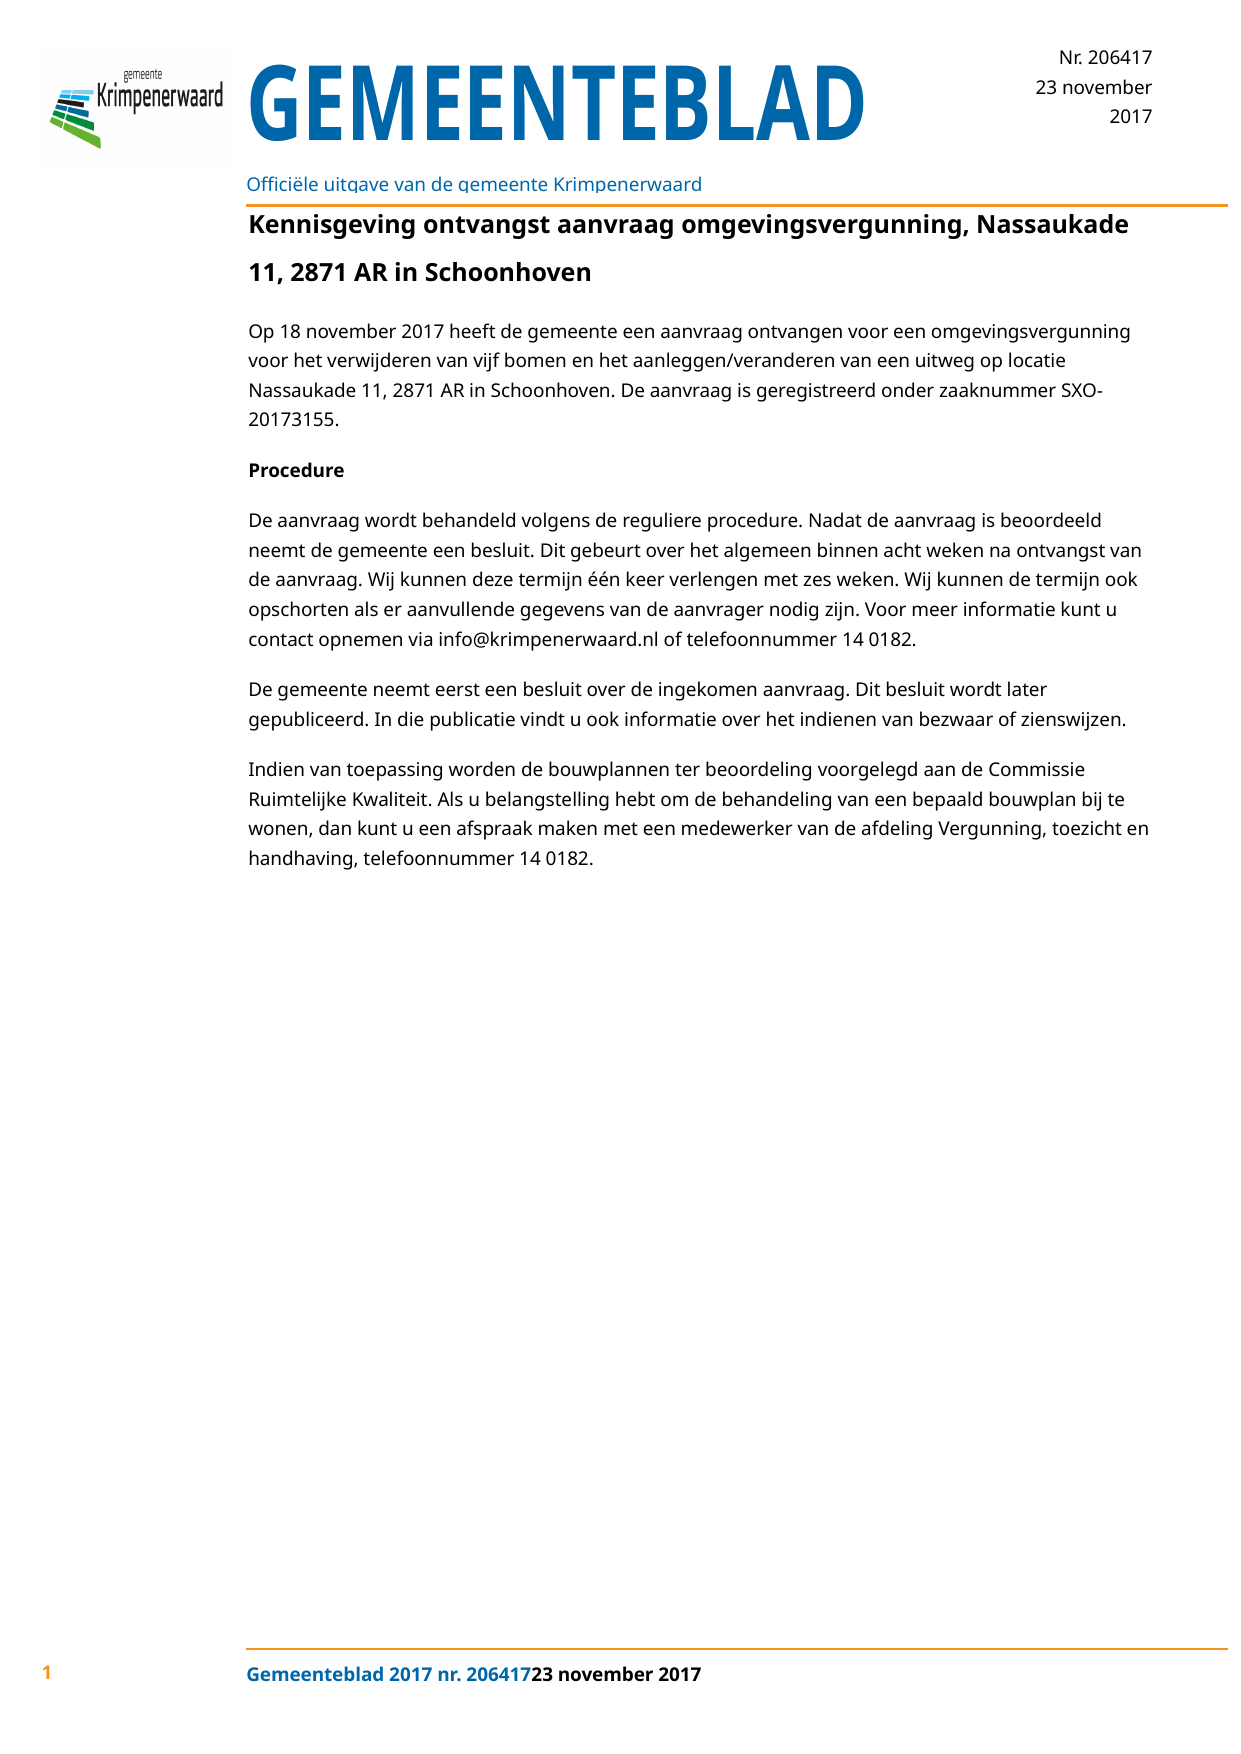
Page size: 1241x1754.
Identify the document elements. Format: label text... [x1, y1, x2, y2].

text Op 18 november 2017 heeft de gemeente een aanvraag ontvangen voor een omgevingsvergunning voor het verwijderen van vijf bomen en het aanleggen/veranderen van een uitweg op locatie Nassaukade 11, 2871 AR in Schoonhoven. De aanvraag is geregistreerd onder zaaknummer SXO-20173155. [248, 318, 1152, 432]
text Kennisgeving ontvangst aanvraag omgevingsvergunning, Nassaukade 11, 2871 AR in Schoonhoven [248, 207, 1152, 288]
picture [41, 47, 231, 172]
text Indien van toepassing worden de bouwplannen ter beoordeling voorgelegd aan de Commissie Ruimtelijke Kwaliteit. Als u belangstelling hebt om de behandeling van een bepaald bouwplan bij te wonen, dan kunt u een afspraak maken met een medewerker van de afdeling Vergunning, toezicht en handhaving, telefoonnummer 14 0182. [248, 756, 1152, 871]
text Procedure [248, 457, 1152, 483]
text De gemeente neemt eerst een besluit over de ingekomen aanvraag. Dit besluit wordt later gepubliceerd. In die publicatie vindt u ook informatie over het indienen van bezwaar of zienswijzen. [248, 676, 1152, 732]
text De aanvraag wordt behandeld volgens de reguliere procedure. Nadat de aanvraag is beoordeeld neemt de gemeente een besluit. Dit gebeurt over het algemeen binnen acht weken na ontvangst van de aanvraag. Wij kunnen deze termijn één keer verlengen met zes weken. Wij kunnen de termijn ook opschorten als er aanvullende gegevens van de aanvrager nodig zijn. Voor meer informatie kunt u contact opnemen via info@krimpenerwaard.nl of telefoonnummer 14 0182. [248, 507, 1152, 652]
